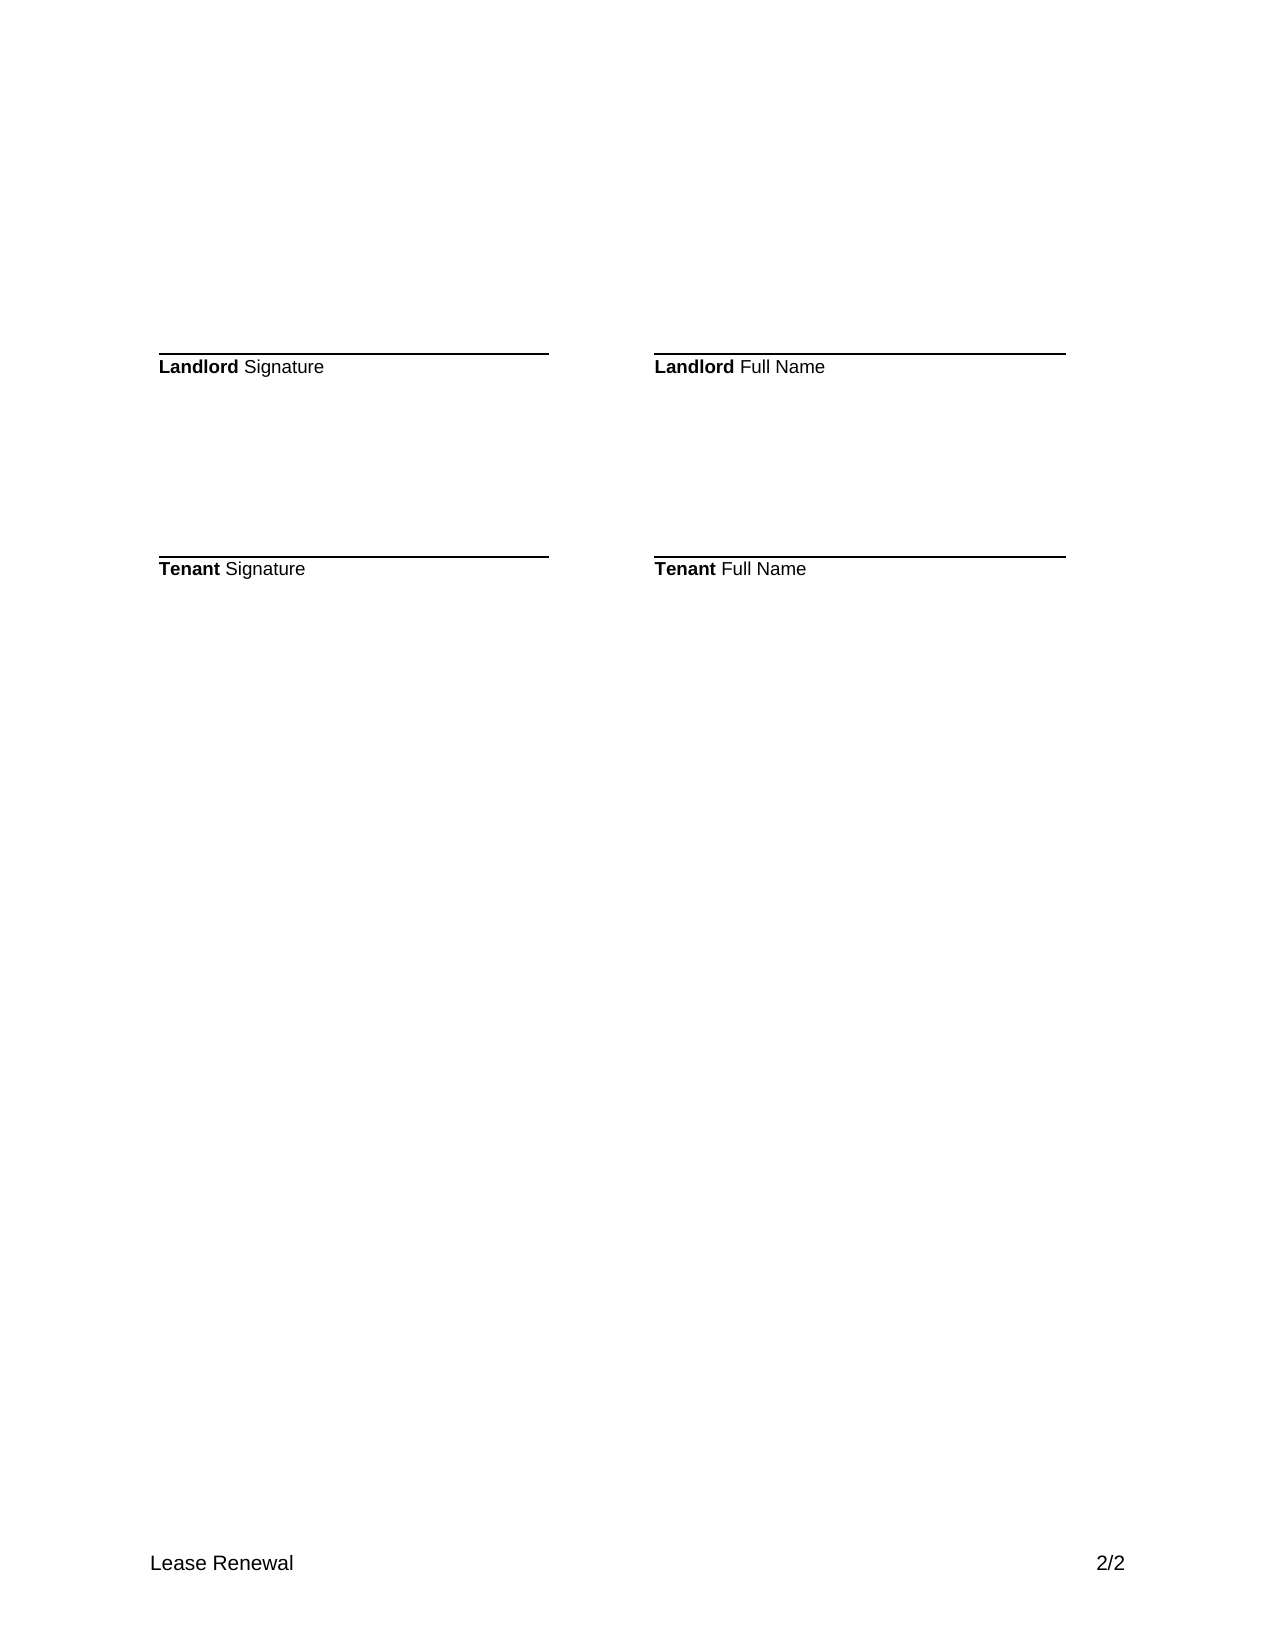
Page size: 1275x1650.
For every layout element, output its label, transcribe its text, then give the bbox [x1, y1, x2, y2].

table_header [654, 235, 1066, 353]
table_cell Landlord Full Name [654, 355, 1066, 377]
table_cell Landlord Signature [159, 355, 549, 377]
table_header [159, 235, 549, 353]
table_header [549, 235, 654, 353]
table_header [159, 438, 549, 556]
table_header [549, 438, 654, 556]
table_cell [549, 353, 654, 377]
table_cell Tenant Full Name [654, 558, 1066, 587]
table_cell [549, 556, 654, 587]
table_header [654, 438, 1066, 556]
table_cell Tenant Signature [159, 558, 549, 587]
